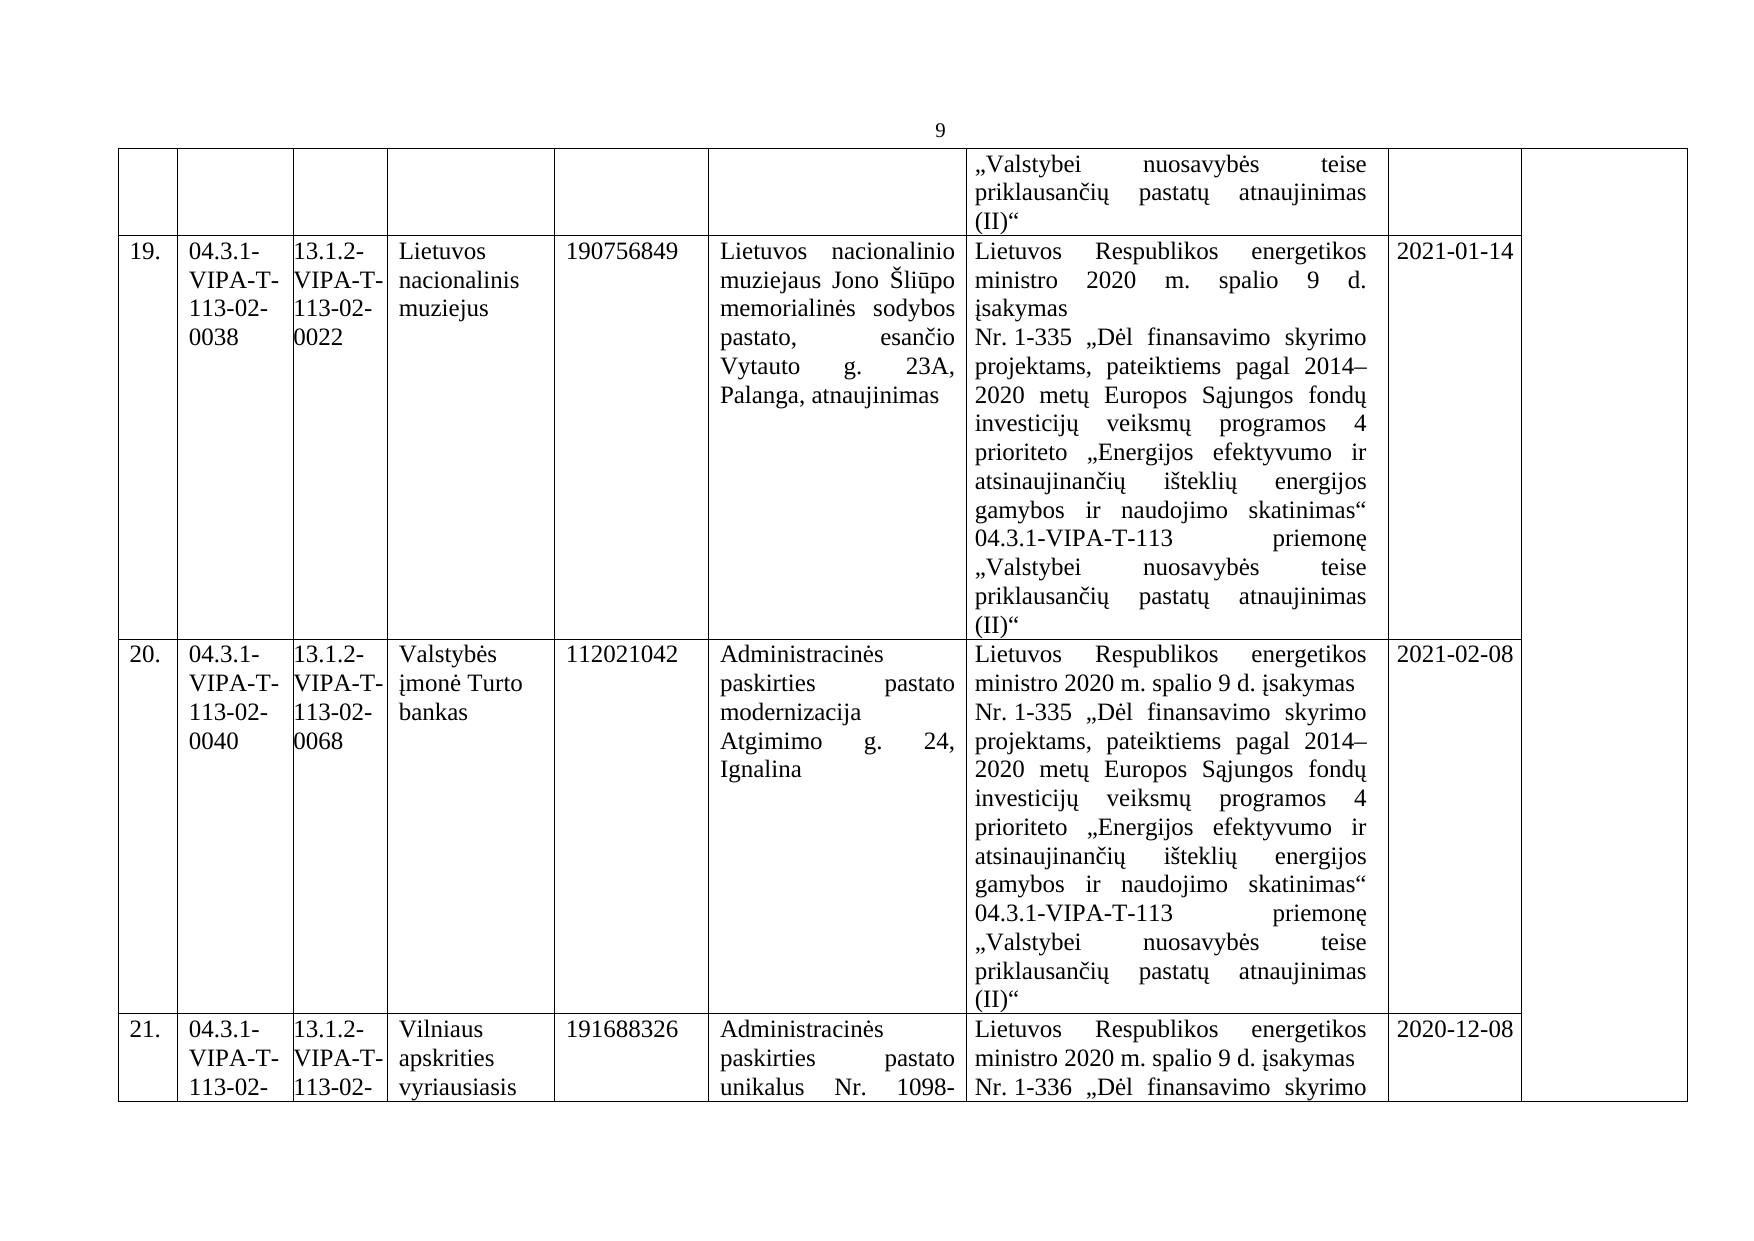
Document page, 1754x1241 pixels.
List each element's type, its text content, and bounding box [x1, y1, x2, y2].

table_cell Administracinės paskirties pastato modernizacija Atgimimo g. 24, Ignalina [709, 640, 966, 1013]
table_cell 04.3.1-VIPA-T-113-02- [178, 1014, 293, 1101]
table_cell 13.1.2-VIPA-T-113-02-0022 [294, 236, 387, 638]
table_cell Lietuvos Respublikos energetikos ministro 2020 m. spalio 9 d. įsakymas Nr. 1-335 „Dėl finansavimo skyrimo projektams, pateiktiems pagal 2014–2020 metų Europos Sąjungos fondų investicijų veiksmų programos 4 prioriteto „Energijos efektyvumo ir atsinaujinančių išteklių energijos gamybos ir naudojimo skatinimas“ 04.3.1-VIPA-T-113 priemonę „Valstybei nuosavybės teise priklausančių pastatų atnaujinimas (II)“ [967, 640, 1388, 1013]
table_cell „Valstybei nuosavybės teise priklausančių pastatų atnaujinimas (II)“ [967, 149, 1388, 235]
table_cell [1522, 149, 1687, 1101]
table_cell Lietuvos nacionalinio muziejaus Jono Šliūpo memorialinės sodybos pastato, esančio Vytauto g. 23A, Palanga, atnaujinimas [709, 236, 966, 638]
table_cell Vilniaus apskrities vyriausiasis [388, 1014, 554, 1101]
table_cell 04.3.1-VIPA-T-113-02-0038 [178, 236, 293, 638]
table_cell 2020-12-08 [1389, 1014, 1521, 1101]
table_cell 112021042 [555, 640, 708, 1013]
table_cell [388, 149, 554, 235]
table_cell 191688326 [555, 1014, 708, 1101]
table_cell 13.1.2-VIPA-T-113-02-0068 [294, 640, 387, 1013]
table_cell [178, 149, 293, 235]
table_cell 04.3.1-VIPA-T-113-02-0040 [178, 640, 293, 1013]
table_cell Valstybės įmonė Turto bankas [388, 640, 554, 1013]
table_cell Lietuvos nacionalinis muziejus [388, 236, 554, 638]
table_cell [555, 149, 708, 235]
table_cell 21. [119, 1014, 177, 1101]
table_cell Administracinės paskirties pastato unikalus Nr. 1098- [709, 1014, 966, 1101]
table_cell Lietuvos Respublikos energetikos ministro 2020 m. spalio 9 d. įsakymas Nr. 1-335 „Dėl finansavimo skyrimo projektams, pateiktiems pagal 2014–2020 metų Europos Sąjungos fondų investicijų veiksmų programos 4 prioriteto „Energijos efektyvumo ir atsinaujinančių išteklių energijos gamybos ir naudojimo skatinimas“ 04.3.1-VIPA-T-113 priemonę „Valstybei nuosavybės teise priklausančių pastatų atnaujinimas (II)“ [967, 236, 1388, 638]
table_cell 20. [119, 640, 177, 1013]
table_cell 19. [119, 236, 177, 638]
table_cell [119, 149, 177, 235]
table_cell Lietuvos Respublikos energetikos ministro 2020 m. spalio 9 d. įsakymas Nr. 1-336 „Dėl finansavimo skyrimo [967, 1014, 1388, 1101]
table_cell 2021-02-08 [1389, 640, 1521, 1013]
table_cell 190756849 [555, 236, 708, 638]
table_cell [294, 149, 387, 235]
table_cell 13.1.2-VIPA-T-113-02- [294, 1014, 387, 1101]
table_cell [709, 149, 966, 235]
table_cell 2021-01-14 [1389, 236, 1521, 638]
table_cell [1389, 149, 1521, 235]
